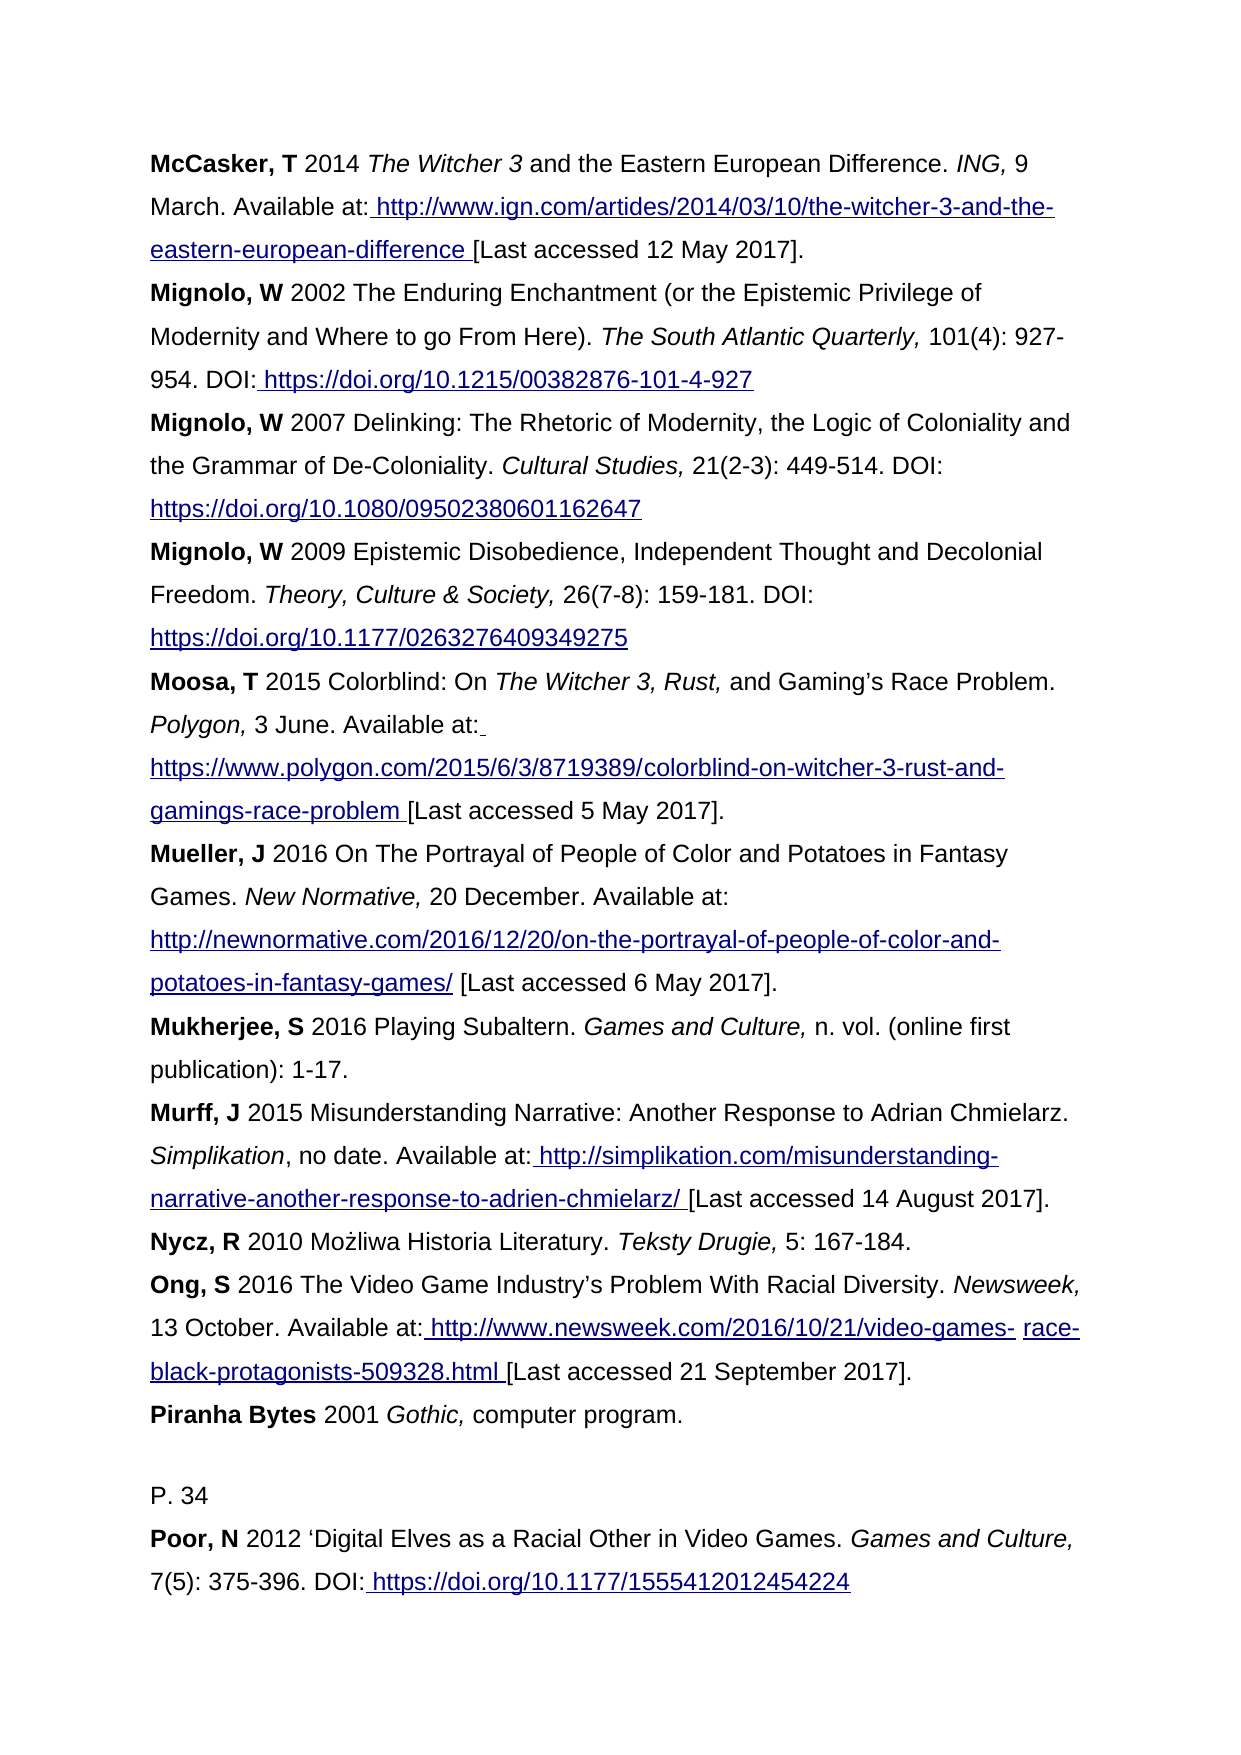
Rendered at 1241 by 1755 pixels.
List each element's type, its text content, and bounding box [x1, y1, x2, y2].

text Murff, J 2015 Misunderstanding Narrative: Another Response to Adrian Chmielarz. Simplikation, no date. Available at: http://simplikation.com/misunderstanding-narrative-another-response-to-adrien-chmielarz/ [Last accessed 14 August 2017]. [150, 1098, 1091, 1213]
text Mueller, J 2016 On The Portrayal of People of Color and Potatoes in Fantasy Games. New Normative, 20 December. Available at: http://newnormative.com/2016/12/20/on-the-portrayal-of-people-of-color-and-potatoes-in-fantasy-games/ [Last accessed 6 May 2017]. [150, 839, 1091, 997]
text Ong, S 2016 The Video Game Industry’s Problem With Racial Diversity. Newsweek, 13 October. Available at: http://www.newsweek.com/2016/10/21/video-games- race-black-protagonists-509328.html [Last accessed 21 September 2017]. [150, 1270, 1091, 1385]
text Mignolo, W 2009 Epistemic Disobedience, Independent Thought and Decolonial Freedom. Theory, Culture & Society, 26(7-8): 159-181. DOI: https://doi.org/10.1177/0263276409349275 [150, 537, 1091, 652]
text McCasker, T 2014 The Witcher 3 and the Eastern European Difference. ING, 9 March. Available at: http://www.ign.com/artides/2014/03/10/the-witcher-3-and-the-eastern-european-difference [Last accessed 12 May 2017]. [150, 149, 1091, 264]
text Piranha Bytes 2001 Gothic, computer program. [150, 1399, 1091, 1428]
text Nycz, R 2010 Możliwa Historia Literatury. Teksty Drugie, 5: 167-184. [150, 1227, 1091, 1256]
text Mignolo, W 2007 Delinking: The Rhetoric of Modernity, the Logic of Coloniality and the Grammar of De-Coloniality. Cultural Studies, 21(2-3): 449-514. DOI: https://doi.org/10.1080/09502380601162647 [150, 408, 1091, 523]
text Mignolo, W 2002 The Enduring Enchantment (or the Epistemic Privilege of Modernity and Where to go From Here). The South Atlantic Quarterly, 101(4): 927-954. DOI: https://doi.org/10.1215/00382876-101-4-927 [150, 278, 1091, 393]
text Mukherjee, S 2016 Playing Subaltern. Games and Culture, n. vol. (online first publication): 1-17. [150, 1011, 1091, 1083]
text Poor, N 2012 ‘Digital Elves as a Racial Other in Video Games. Games and Culture, 7(5): 375-396. DOI: https://doi.org/10.1177/1555412012454224 [150, 1524, 1091, 1596]
text P. 34 [150, 1481, 1091, 1510]
text Moosa, T 2015 Colorblind: On The Witcher 3, Rust, and Gaming’s Race Problem. Polygon, 3 June. Available at: https://www.polygon.com/2015/6/3/8719389/colorblind-on-witcher-3-rust-and-gamings-race-problem [Last accessed 5 May 2017]. [150, 666, 1091, 824]
